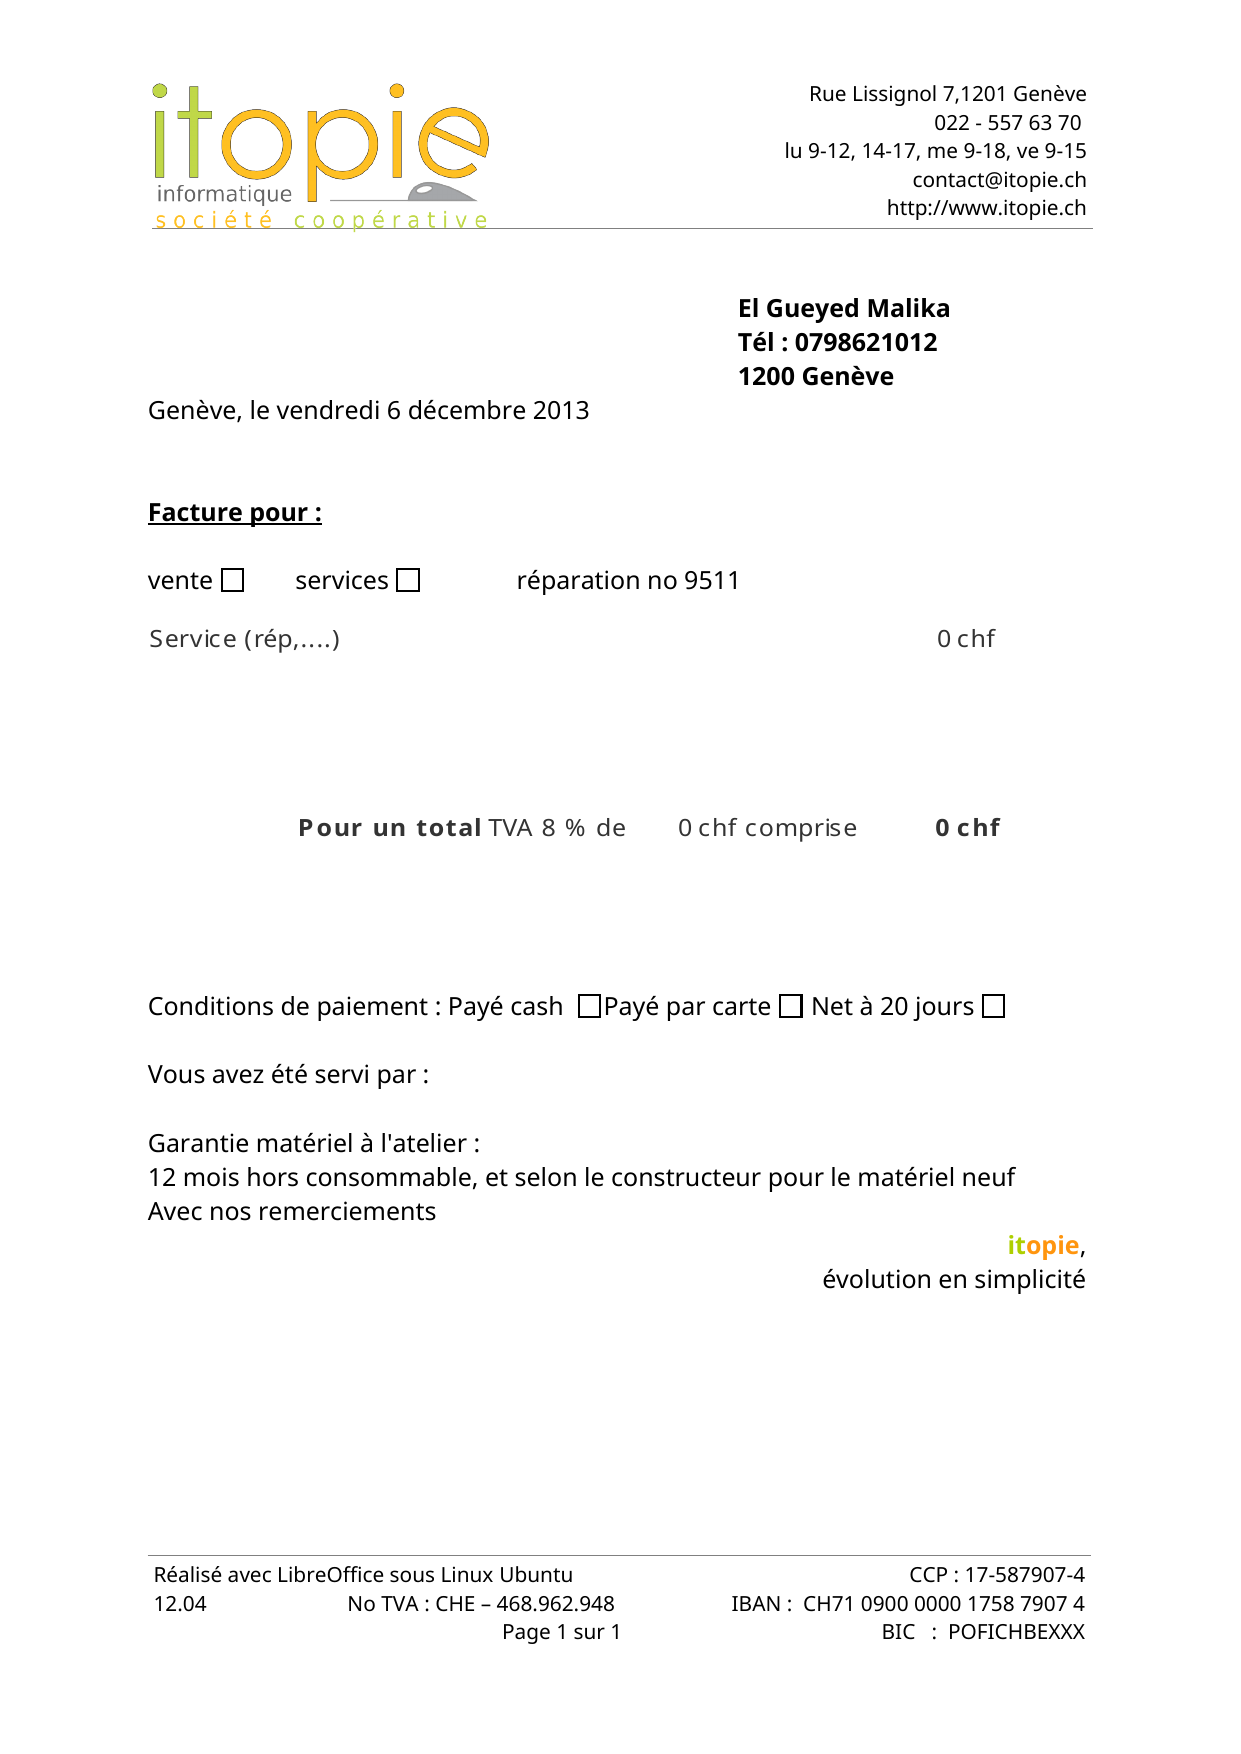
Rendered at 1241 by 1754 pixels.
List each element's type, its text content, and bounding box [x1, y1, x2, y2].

text Genève, le vendredi 6 décembre 2013 [148, 392, 1093, 427]
text vente services réparation no 9511 [148, 563, 1093, 597]
text Tél : 0798621012 [148, 324, 1093, 358]
text 12 mois hors consommable, et selon le constructeur pour le matériel neuf [148, 1159, 1093, 1193]
picture [138, 72, 500, 244]
text évolution en simplicité [148, 1262, 1093, 1296]
text itopie, [148, 1227, 1093, 1262]
text Avec nos remerciements [148, 1193, 1093, 1227]
text Garantie matériel à l'atelier : [148, 1125, 1093, 1159]
text 1200 Genève [148, 358, 1093, 392]
text Conditions de paiement : Payé cash Payé par carte Net à 20 jours [148, 989, 1093, 1023]
text Facture pour : [148, 495, 1093, 529]
text El Gueyed Malika [148, 290, 1093, 324]
text Vous avez été servi par : [148, 1057, 1093, 1091]
